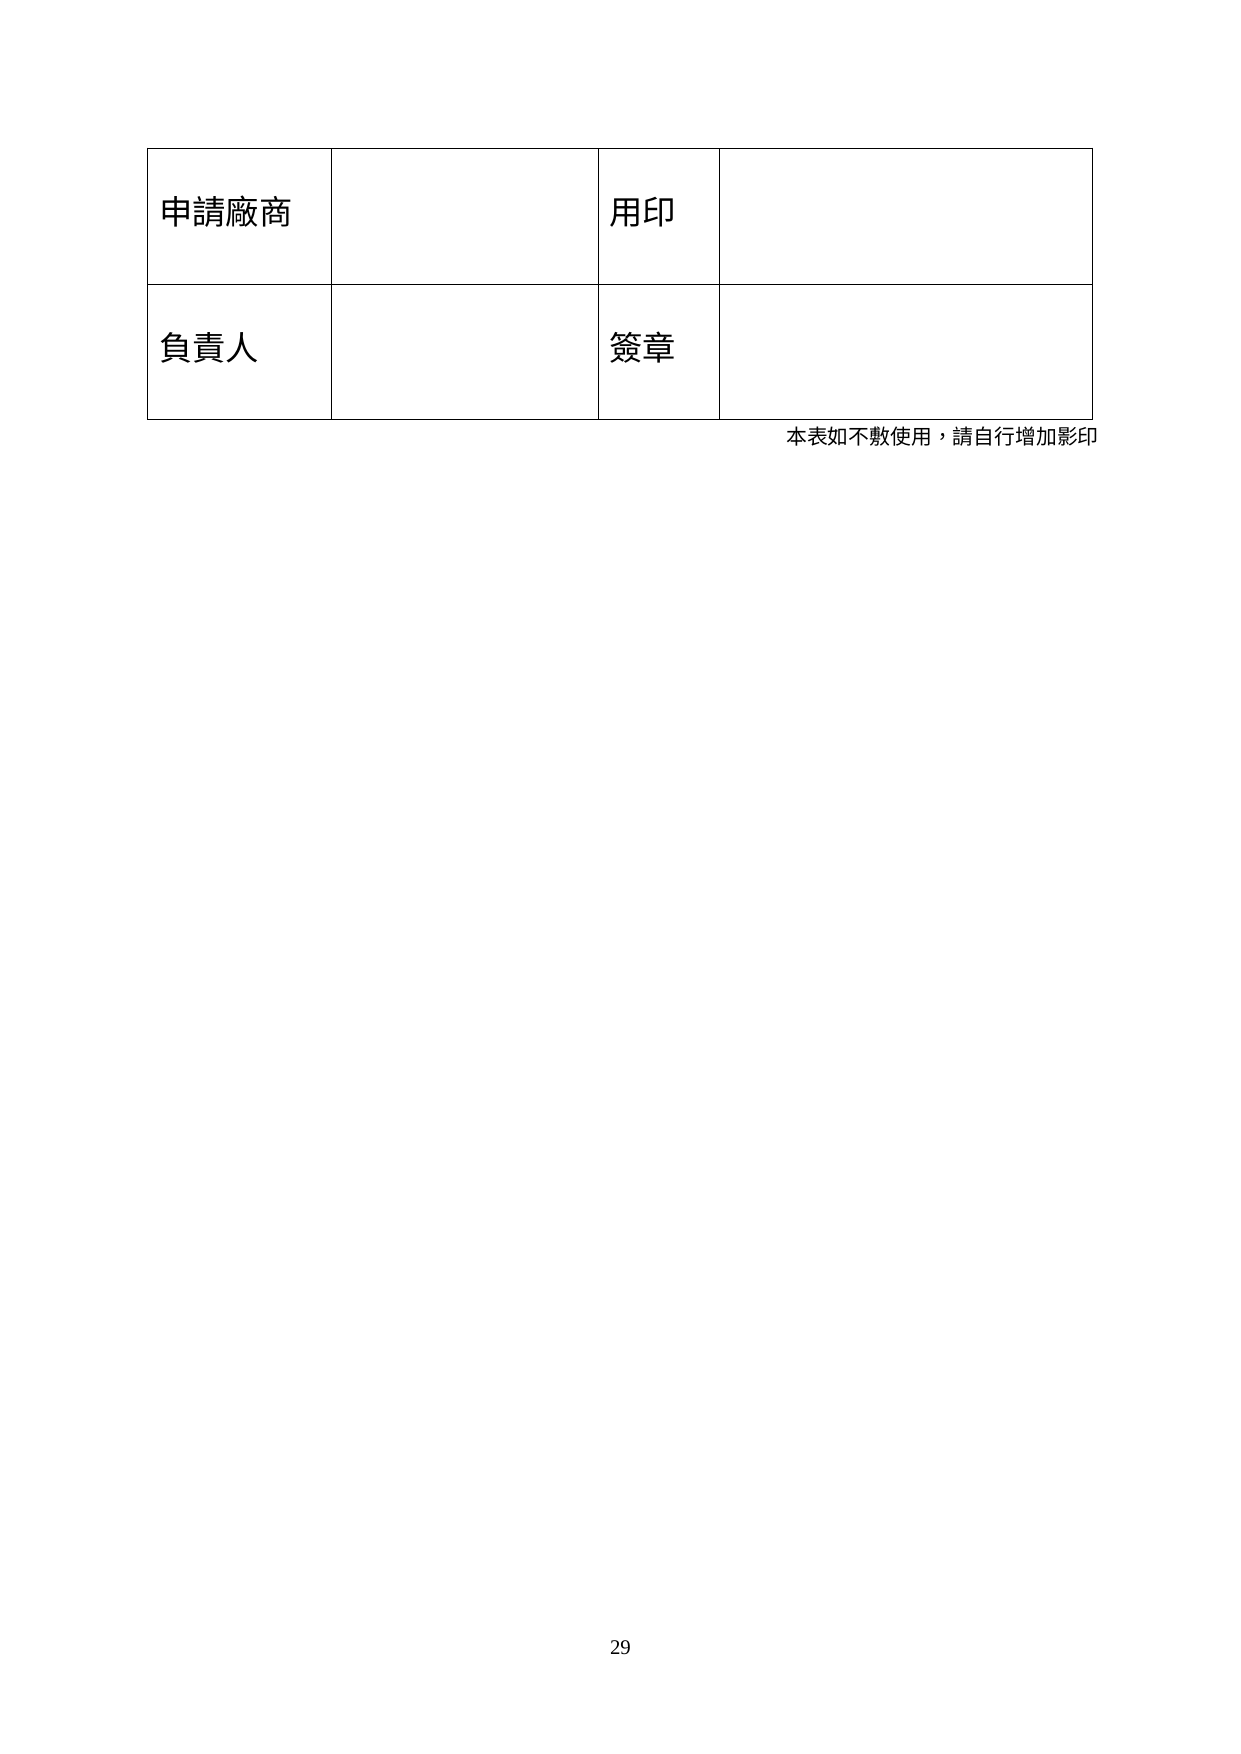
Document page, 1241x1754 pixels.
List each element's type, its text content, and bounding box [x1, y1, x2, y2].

table_cell [332, 285, 598, 419]
table_cell 用印 [599, 149, 719, 283]
table_cell 負責人 [148, 285, 331, 419]
table_cell [332, 149, 598, 283]
table_cell [720, 149, 1092, 283]
table_cell 申請廠商 [148, 149, 331, 283]
table_cell [720, 285, 1092, 419]
text 本表如不敷使用，請自行增加影印 [148, 420, 1098, 451]
table_cell 簽章 [599, 285, 719, 419]
